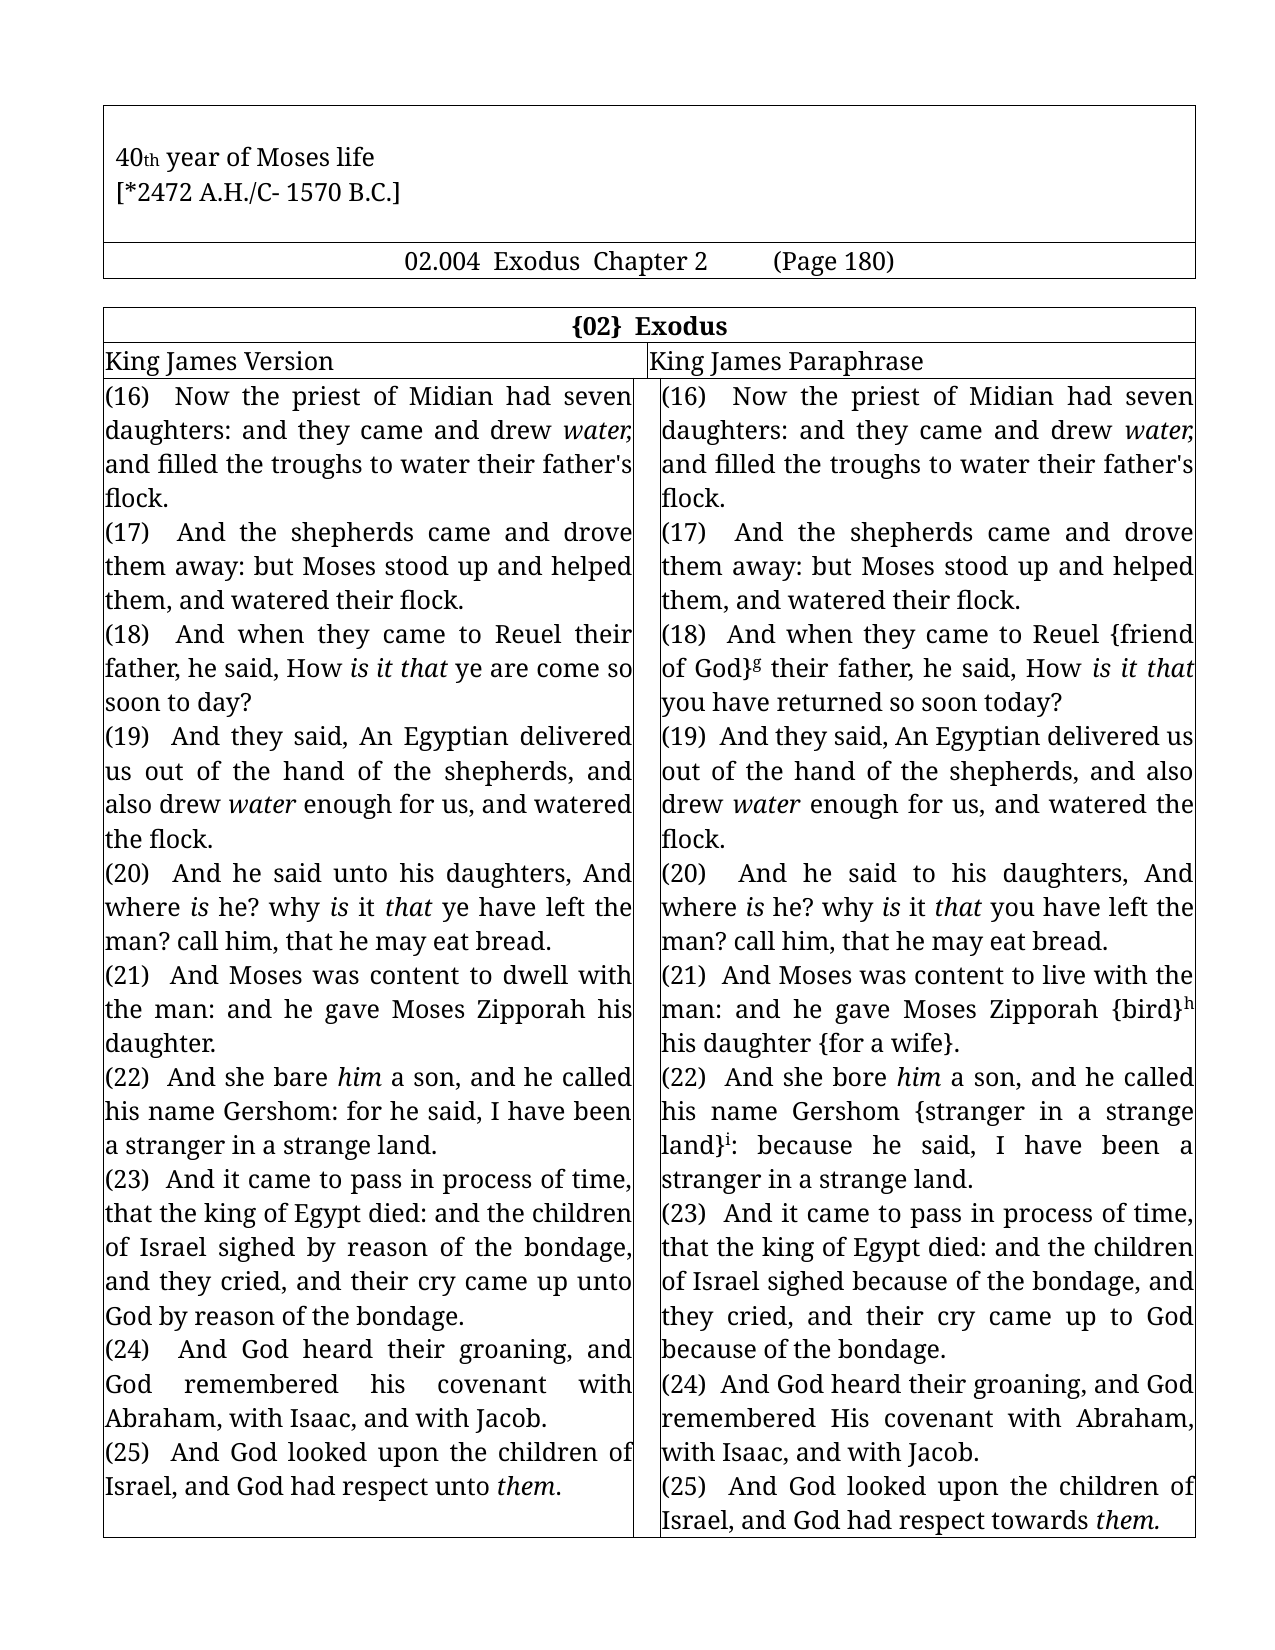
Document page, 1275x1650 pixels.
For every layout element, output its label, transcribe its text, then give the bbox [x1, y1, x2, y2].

table_cell 2:10e - Moses {משׁה}- drawn out of water 2:15f - Moses is 40 years old when he flees - Acts 7:23 - see Appendix G: World Time Line of Biblical History 40th year of Moses life [*2472 A.H./C- 1570 B.C.] [104, 106, 1195, 242]
table_cell King James Paraphrase [648, 343, 1195, 377]
table_cell (16) Now the priest of Midian had seven daughters: and they came and drew water, and filled the troughs to water their father's flock. (17) And the shepherds came and drove them away: but Moses stood up and helped them, and watered their flock. (18) And when they came to Reuel their father, he said, How is it that ye are come so soon to day? (19) And they said, An Egyptian delivered us out of the hand of the shepherds, and also drew water enough for us, and watered the flock. (20) And he said unto his daughters, And where is he? why is it that ye have left the man? call him, that he may eat bread. (21) And Moses was content to dwell with the man: and he gave Moses Zipporah his daughter. (22) And she bare him a son, and he called his name Gershom: for he said, I have been a stranger in a strange land. (23) And it came to pass in process of time, that the king of Egypt died: and the children of Israel sighed by reason of the bondage, and they cried, and their cry came up unto God by reason of the bondage. (24) And God heard their groaning, and God remembered his covenant with Abraham, with Isaac, and with Jacob. (25) And God looked upon the children of Israel, and God had respect unto them. [104, 379, 633, 1537]
table_cell (16) Now the priest of Midian had seven daughters: and they came and drew water, and filled the troughs to water their father's flock. (17) And the shepherds came and drove them away: but Moses stood up and helped them, and watered their flock. (18) And when they came to Reuel {friend of God}g their father, he said, How is it that you have returned so soon today? (19) And they said, An Egyptian delivered us out of the hand of the shepherds, and also drew water enough for us, and watered the flock. (20) And he said to his daughters, And where is he? why is it that you have left the man? call him, that he may eat bread. (21) And Moses was content to live with the man: and he gave Moses Zipporah {bird}h his daughter {for a wife}. (22) And she bore him a son, and he called his name Gershom {stranger in a strange land}i: because he said, I have been a stranger in a strange land. (23) And it came to pass in process of time, that the king of Egypt died: and the children of Israel sighed because of the bondage, and they cried, and their cry came up to God because of the bondage. (24) And God heard their groaning, and God remembered His covenant with Abraham, with Isaac, and with Jacob. (25) And God looked upon the children of Israel, and God had respect towards them. [661, 379, 1195, 1537]
table_cell 02.004 Exodus Chapter 2 (Page 180) [104, 243, 1195, 277]
table_cell King James Version [104, 343, 647, 377]
table_header {02} Exodus [104, 308, 1195, 342]
table_cell [634, 379, 660, 1537]
